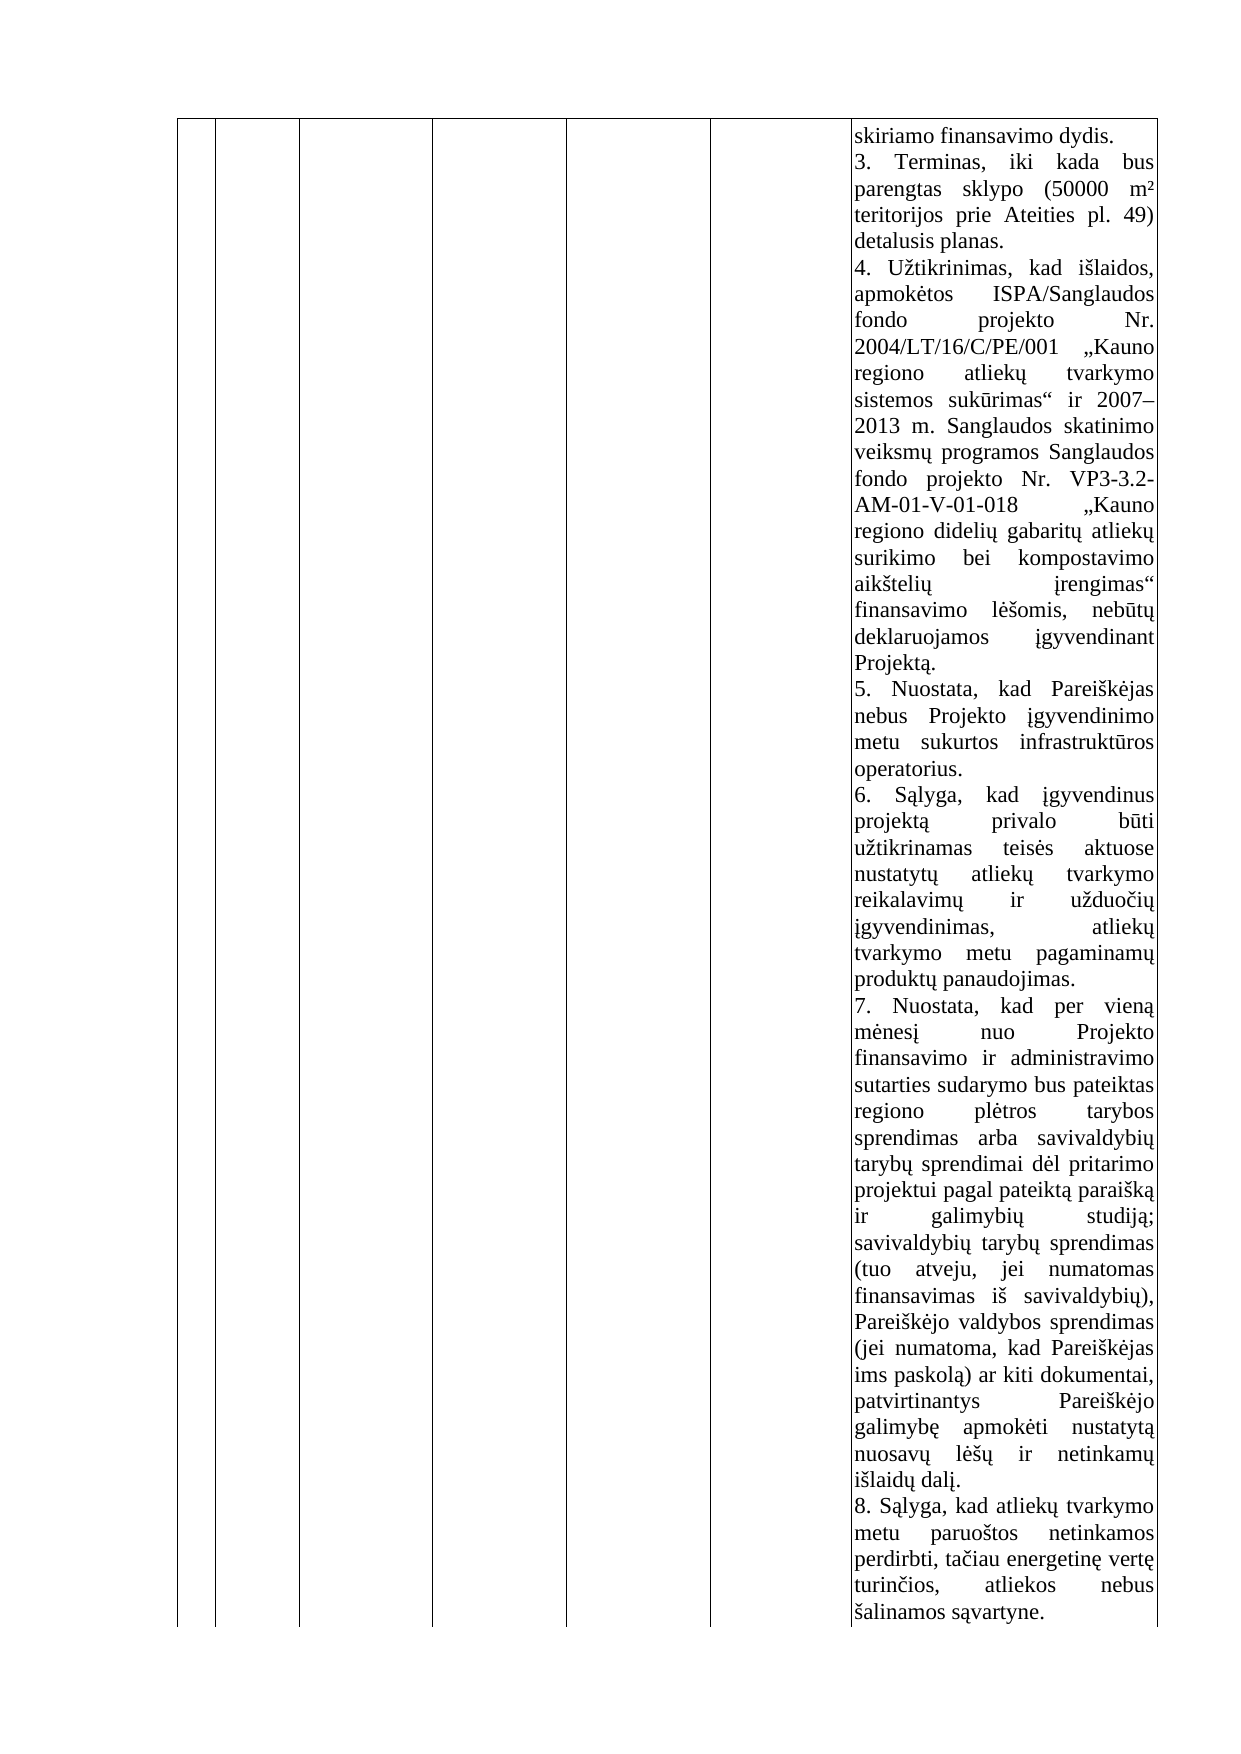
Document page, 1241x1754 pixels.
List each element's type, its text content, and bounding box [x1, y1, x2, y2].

table_cell [433, 119, 566, 1627]
table_cell [300, 119, 432, 1627]
table_cell [178, 119, 215, 1627]
table_cell skiriamo finansavimo dydis. 3. Terminas, iki kada bus parengtas sklypo (50000 m² teritorijos prie Ateities pl. 49) detalusis planas. 4. Užtikrinimas, kad išlaidos, apmokėtos ISPA/Sanglaudos fondo projekto Nr. 2004/LT/16/C/PE/001 „Kauno regiono atliekų tvarkymo sistemos sukūrimas“ ir 2007–2013 m. Sanglaudos skatinimo veiksmų programos Sanglaudos fondo projekto Nr. VP3-3.2-AM-01-V-01-018 „Kauno regiono didelių gabaritų atliekų surikimo bei kompostavimo aikštelių įrengimas“ finansavimo lėšomis, nebūtų deklaruojamos įgyvendinant Projektą. 5. Nuostata, kad Pareiškėjas nebus Projekto įgyvendinimo metu sukurtos infrastruktūros operatorius. 6. Sąlyga, kad įgyvendinus projektą privalo būti užtikrinamas teisės aktuose nustatytų atliekų tvarkymo reikalavimų ir užduočių įgyvendinimas, atliekų tvarkymo metu pagaminamų produktų panaudojimas. 7. Nuostata, kad per vieną mėnesį nuo Projekto finansavimo ir administravimo sutarties sudarymo bus pateiktas regiono plėtros tarybos sprendimas arba savivaldybių tarybų sprendimai dėl pritarimo projektui pagal pateiktą paraišką ir galimybių studiją; savivaldybių tarybų sprendimas (tuo atveju, jei numatomas finansavimas iš savivaldybių), Pareiškėjo valdybos sprendimas (jei numatoma, kad Pareiškėjas ims paskolą) ar kiti dokumentai, patvirtinantys Pareiškėjo galimybę apmokėti nustatytą nuosavų lėšų ir netinkamų išlaidų dalį. 8. Sąlyga, kad atliekų tvarkymo metu paruoštos netinkamos perdirbti, tačiau energetinę vertę turinčios, atliekos nebus šalinamos sąvartyne. [852, 119, 1157, 1627]
table_cell [567, 119, 710, 1627]
table_cell [711, 119, 851, 1627]
table_cell [216, 119, 299, 1627]
